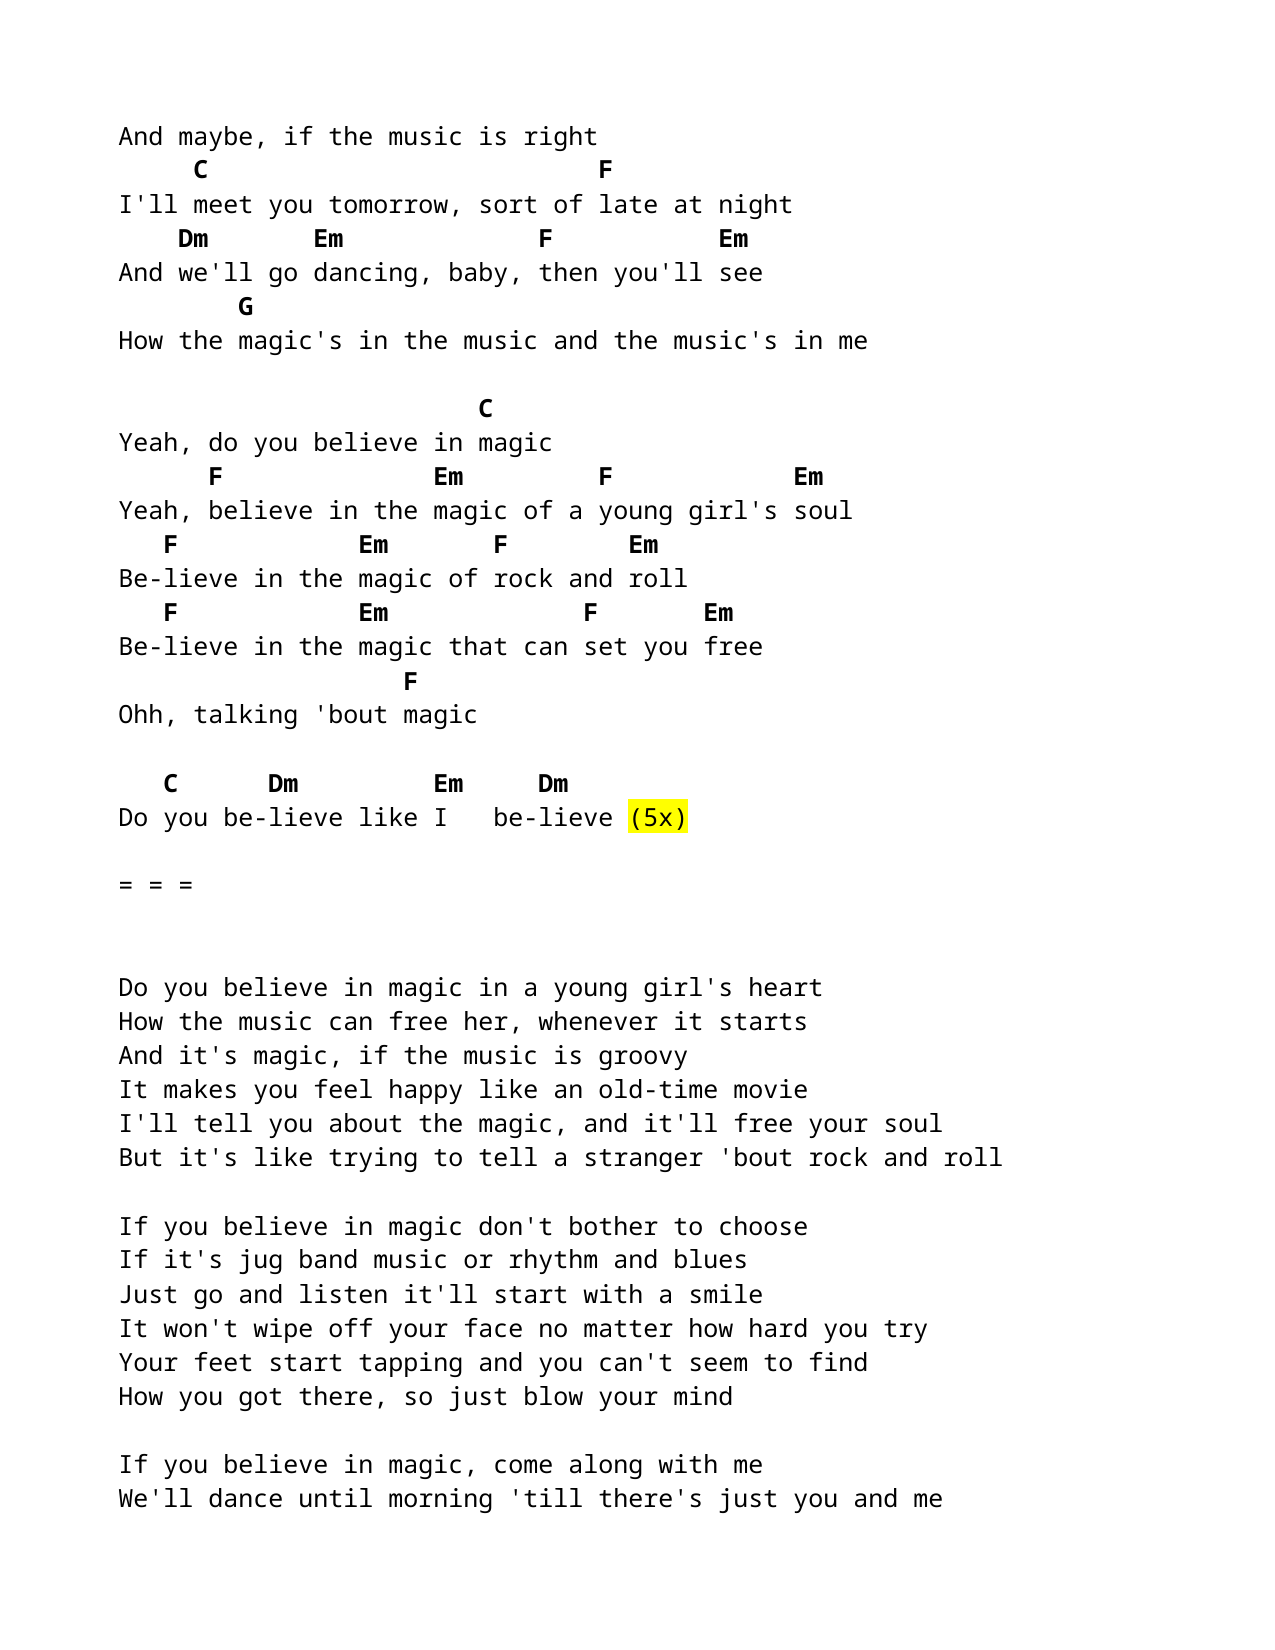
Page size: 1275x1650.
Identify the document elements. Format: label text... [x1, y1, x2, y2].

text How the magic's in the music and the music's in me [118, 322, 1157, 357]
text = = = [118, 867, 1157, 902]
text F Em F Em [118, 595, 1157, 629]
text F Em F Em [118, 527, 1157, 561]
text But it's like trying to tell a stranger 'bout rock and roll [118, 1140, 1157, 1174]
text C F [118, 152, 1157, 186]
text C [118, 391, 1157, 425]
text I'll meet you tomorrow, sort of late at night [118, 186, 1157, 220]
text Just go and listen it'll start with a smile [118, 1276, 1157, 1310]
text Be-lieve in the magic of rock and roll [118, 561, 1157, 595]
text And we'll go dancing, baby, then you'll see [118, 254, 1157, 288]
text How the music can free her, whenever it starts [118, 1004, 1157, 1038]
text G [118, 288, 1157, 322]
text If you believe in magic don't bother to choose [118, 1208, 1157, 1242]
text How you got there, so just blow your mind [118, 1378, 1157, 1412]
text Your feet start tapping and you can't seem to find [118, 1344, 1157, 1378]
text And maybe, if the music is right [118, 118, 1157, 152]
text I'll tell you about the magic, and it'll free your soul [118, 1106, 1157, 1140]
text Dm Em F Em [118, 220, 1157, 254]
text It makes you feel happy like an old-time movie [118, 1072, 1157, 1106]
text F Em F Em [118, 459, 1157, 493]
text Be-lieve in the magic that can set you free [118, 629, 1157, 663]
text Yeah, do you believe in magic [118, 425, 1157, 459]
text If it's jug band music or rhythm and blues [118, 1242, 1157, 1276]
text Do you believe in magic in a young girl's heart [118, 970, 1157, 1004]
text It won't wipe off your face no matter how hard you try [118, 1310, 1157, 1344]
text We'll dance until morning 'till there's just you and me [118, 1481, 1157, 1515]
text If you believe in magic, come along with me [118, 1447, 1157, 1481]
text And it's magic, if the music is groovy [118, 1038, 1157, 1072]
text C Dm Em Dm [118, 765, 1157, 799]
text Do you be-lieve like I be-lieve (5x) [118, 799, 1157, 833]
text Yeah, believe in the magic of a young girl's soul [118, 493, 1157, 527]
text Ohh, talking 'bout magic [118, 697, 1157, 731]
text F [118, 663, 1157, 697]
